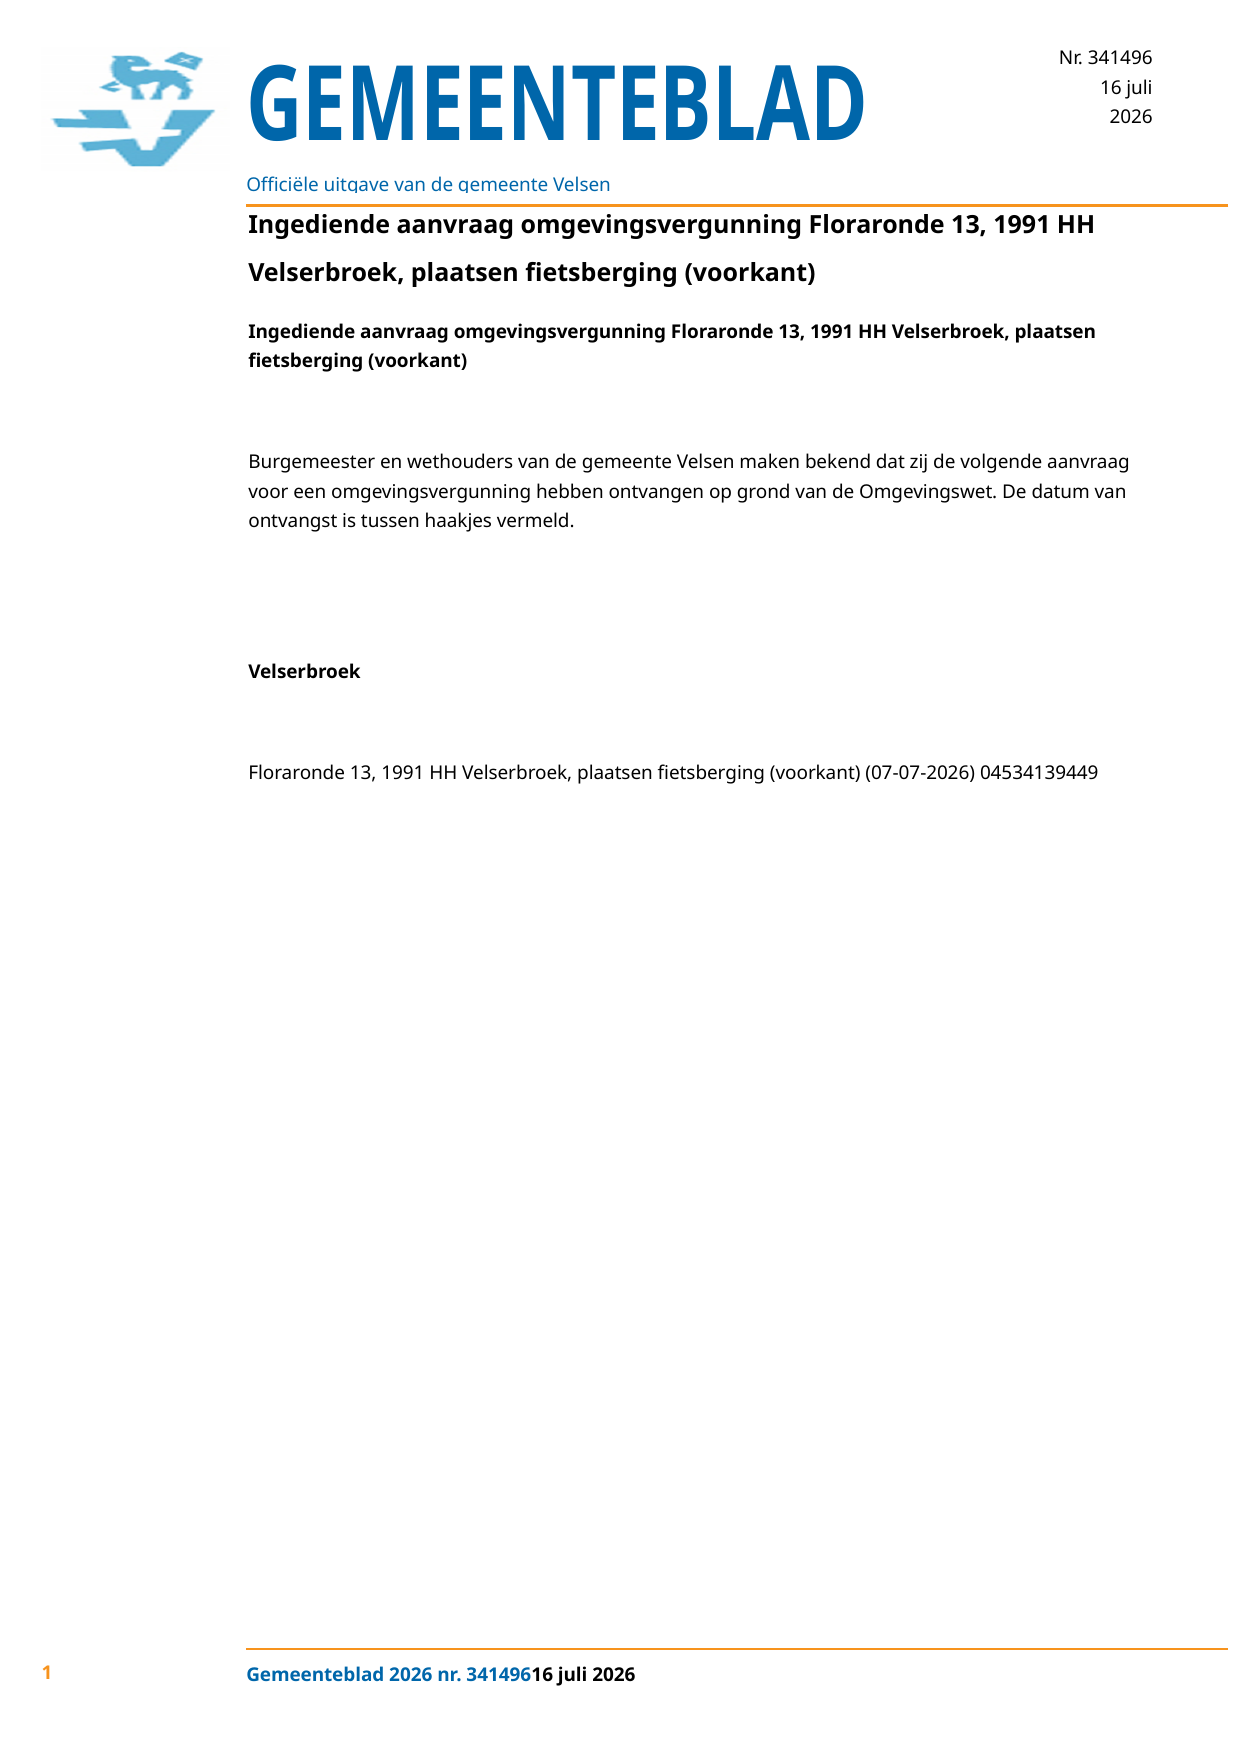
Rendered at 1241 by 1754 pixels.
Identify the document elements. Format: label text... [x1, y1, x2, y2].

text Burgemeester en wethouders van de gemeente Velsen maken bekend dat zij de volgende aanvraag voor een omgevingsvergunning hebben ontvangen op grond van de Omgevingswet. De datum van ontvangst is tussen haakjes vermeld. [248, 448, 1152, 533]
text Floraronde 13, 1991 HH Velserbroek, plaatsen fietsberging (voorkant) (07-07-2026) 04534139449 [248, 759, 1152, 785]
text Ingediende aanvraag omgevingsvergunning Floraronde 13, 1991 HH Velserbroek, plaatsen fietsberging (voorkant) [248, 318, 1152, 373]
picture [41, 47, 231, 172]
text Velserbroek [248, 659, 1152, 684]
text Ingediende aanvraag omgevingsvergunning Floraronde 13, 1991 HH Velserbroek, plaatsen fietsberging (voorkant) [248, 207, 1152, 288]
